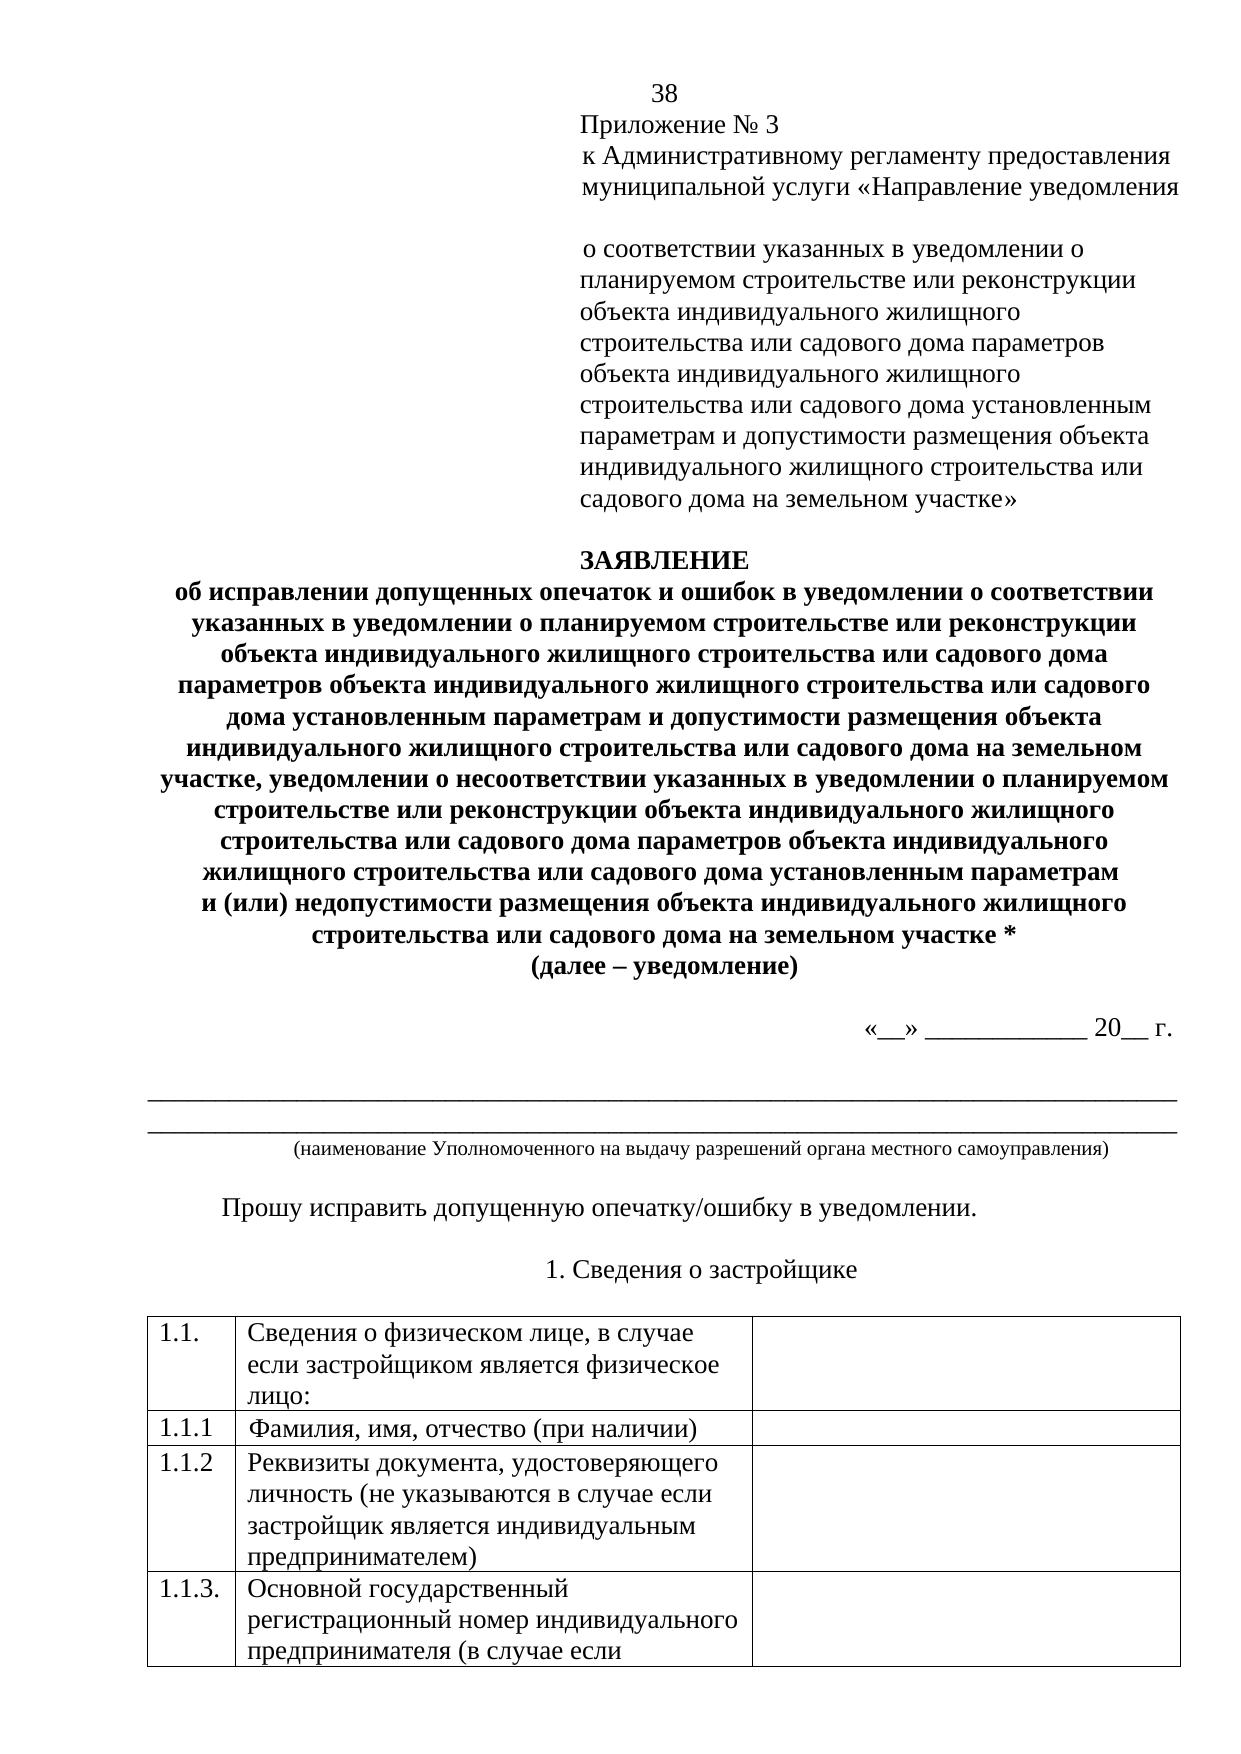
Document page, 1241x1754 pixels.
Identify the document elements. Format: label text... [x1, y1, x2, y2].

table_header Сведения о физическом лице, в случае если застройщиком является физическое лицо: [236, 1317, 752, 1410]
table_header 1.1. [148, 1317, 235, 1410]
table_cell Реквизиты документа, удостоверяющего личность (не указываются в случае если застройщик является индивидуальным предпринимателем) [236, 1446, 752, 1571]
table_cell [735, 1411, 752, 1445]
table_cell [753, 1411, 1180, 1445]
table_cell [753, 1446, 1180, 1571]
table_header [753, 1317, 1180, 1410]
text (наименование Уполномоченного на выдачу разрешений органа местного самоуправления) [148, 1136, 1181, 1160]
table_header Фамилия, имя, отчество (при наличии) [247, 1411, 735, 1445]
text индивидуального жилищного строительства или [148, 451, 1181, 482]
text об исправлении допущенных опечаток и ошибок в уведомлении о соответствии указанных в уведомлении о планируемом строительстве или реконструкции объекта индивидуального жилищного строительства или садового дома параметров объекта индивидуального жилищного строительства или садового дома установленным параметрам и допустимости размещения объекта индивидуального жилищного строительства или садового дома на земельном участке, уведомлении о несоответствии указанных в уведомлении о планируемом строительстве или реконструкции объекта индивидуального жилищного строительства или садового дома параметров объекта индивидуального жилищного строительства или садового дома установленным параметрам и (или) недопустимости размещения объекта индивидуального жилищного строительства или садового дома на земельном участке * [148, 575, 1181, 949]
text строительства или садового дома параметров [148, 326, 1181, 357]
text к Административному регламенту предоставления [148, 139, 1181, 170]
text объекта индивидуального жилищного [148, 357, 1181, 388]
text планируемом строительстве или реконструкции [148, 264, 1181, 295]
table_cell [236, 1411, 247, 1445]
table_cell [753, 1572, 1180, 1666]
text муниципальной услуги «Направление уведомления о соответствии указанных в уведомлении о [148, 170, 1181, 264]
text (далее – уведомление) [148, 949, 1181, 980]
text параметрам и допустимости размещения объекта [148, 419, 1181, 451]
text 1. Сведения о застройщике [148, 1253, 1181, 1284]
text ________________________________________________________________________________________________________________________________________________________ [148, 1073, 1181, 1136]
table_cell 1.1.1 [148, 1411, 235, 1445]
text строительства или садового дома установленным [148, 388, 1181, 419]
table_cell 1.1.2 [148, 1446, 235, 1571]
text объекта индивидуального жилищного [148, 295, 1181, 326]
text садового дома на земельном участке» [148, 482, 1181, 513]
text Приложение № 3 [148, 108, 1181, 139]
text ЗАЯВЛЕНИЕ [148, 544, 1181, 575]
text «__» ____________ 20__ г. [148, 1011, 1181, 1042]
table_cell Основной государственный регистрационный номер индивидуального предпринимателя (в случае если [236, 1572, 752, 1666]
table_cell 1.1.3. [148, 1572, 235, 1666]
text Прошу исправить допущенную опечатку/ошибку в уведомлении. [148, 1191, 1181, 1222]
